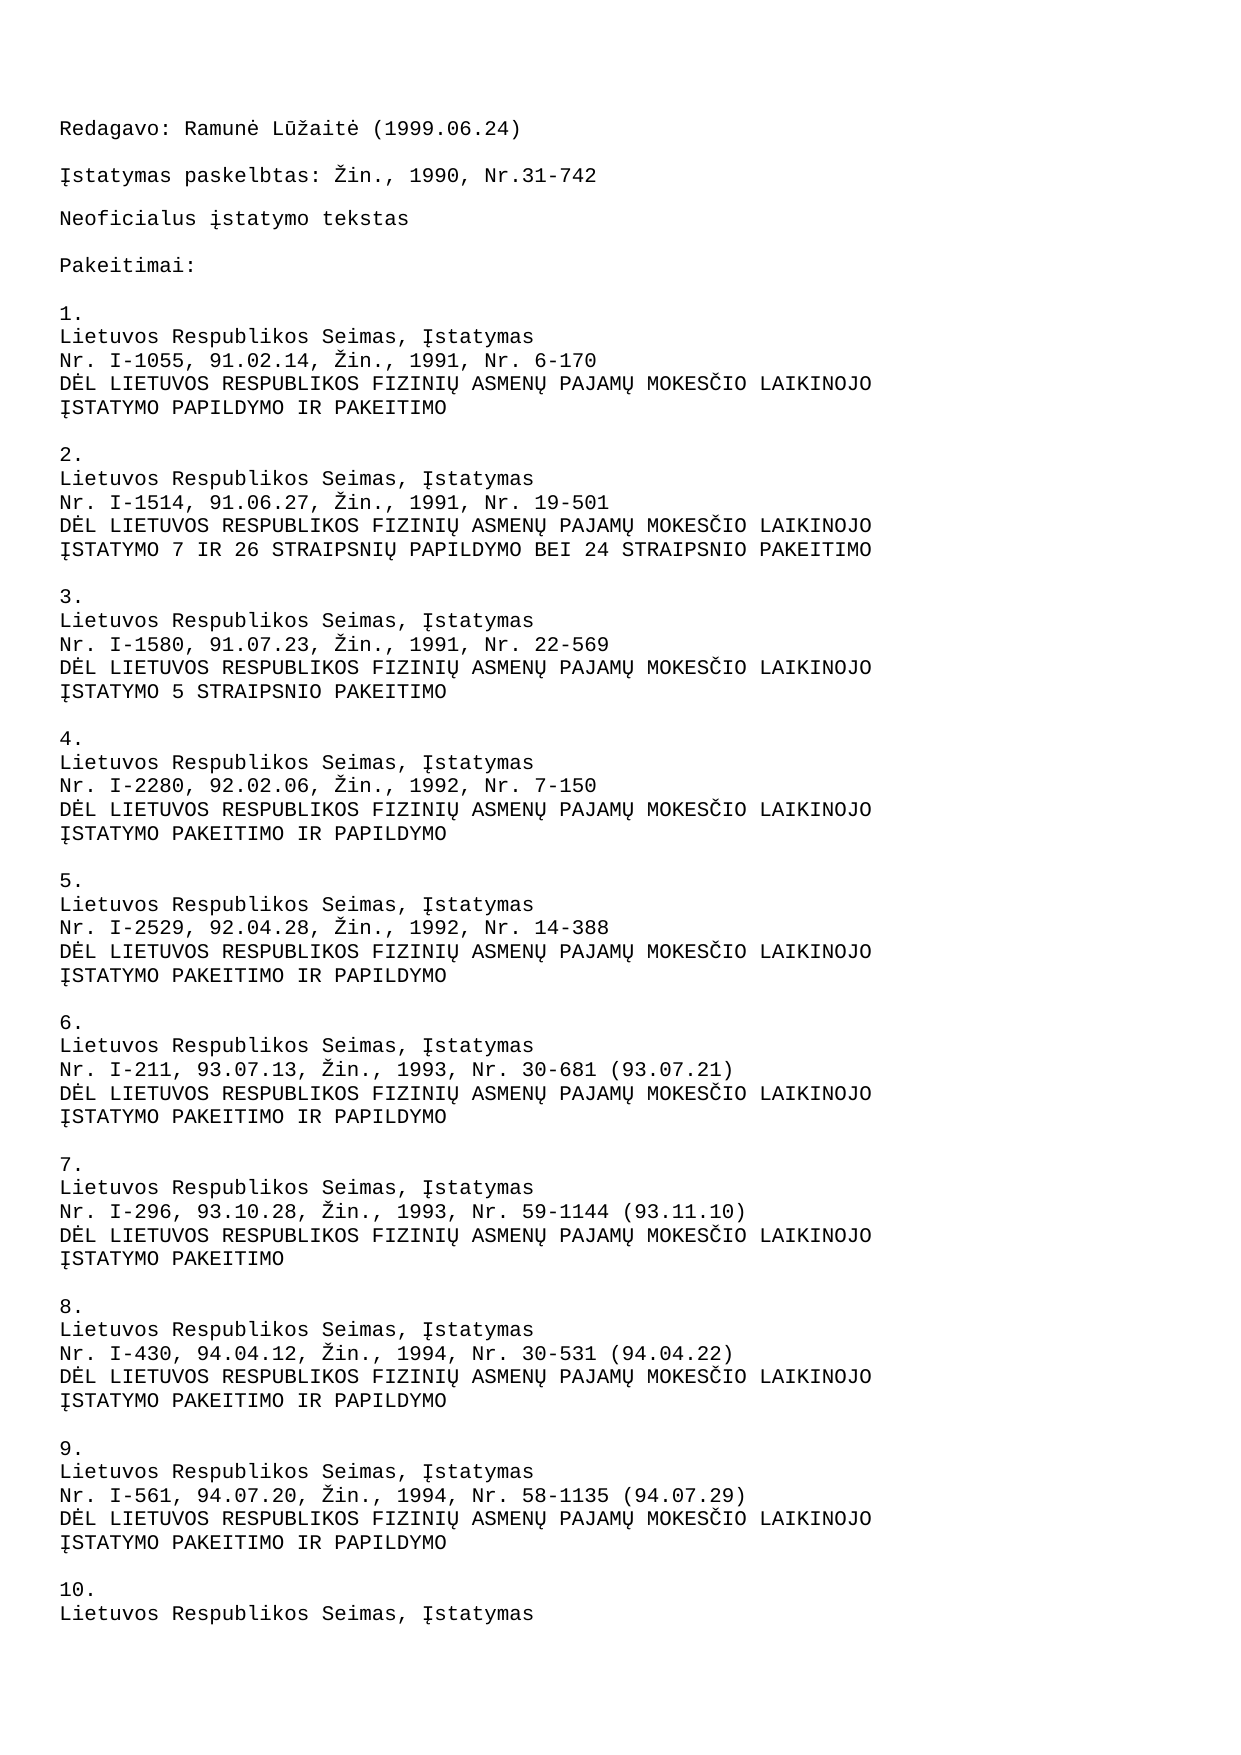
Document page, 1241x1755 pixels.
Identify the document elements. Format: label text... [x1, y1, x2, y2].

text DĖL LIETUVOS RESPUBLIKOS FIZINIŲ ASMENŲ PAJAMŲ MOKESČIO LAIKINOJO [59, 1508, 1122, 1532]
text Pakeitimai: [59, 255, 1122, 279]
text Nr. I-211, 93.07.13, Žin., 1993, Nr. 30-681 (93.07.21) [59, 1059, 1122, 1083]
text DĖL LIETUVOS RESPUBLIKOS FIZINIŲ ASMENŲ PAJAMŲ MOKESČIO LAIKINOJO [59, 515, 1122, 539]
text Lietuvos Respublikos Seimas, Įstatymas [59, 1461, 1122, 1485]
text Nr. I-561, 94.07.20, Žin., 1994, Nr. 58-1135 (94.07.29) [59, 1485, 1122, 1508]
text Lietuvos Respublikos Seimas, Įstatymas [59, 1036, 1122, 1059]
text DĖL LIETUVOS RESPUBLIKOS FIZINIŲ ASMENŲ PAJAMŲ MOKESČIO LAIKINOJO [59, 941, 1122, 964]
text Lietuvos Respublikos Seimas, Įstatymas [59, 1319, 1122, 1343]
text ĮSTATYMO PAKEITIMO IR PAPILDYMO [59, 964, 1122, 988]
text 5. [59, 870, 1122, 894]
text Lietuvos Respublikos Seimas, Įstatymas [59, 752, 1122, 775]
text 3. [59, 586, 1122, 610]
text 10. [59, 1579, 1122, 1603]
text DĖL LIETUVOS RESPUBLIKOS FIZINIŲ ASMENŲ PAJAMŲ MOKESČIO LAIKINOJO [59, 1367, 1122, 1390]
text Nr. I-430, 94.04.12, Žin., 1994, Nr. 30-531 (94.04.22) [59, 1343, 1122, 1367]
text Nr. I-1055, 91.02.14, Žin., 1991, Nr. 6-170 [59, 350, 1122, 373]
text ĮSTATYMO PAKEITIMO IR PAPILDYMO [59, 1390, 1122, 1414]
text ĮSTATYMO 5 STRAIPSNIO PAKEITIMO [59, 681, 1122, 704]
text 7. [59, 1154, 1122, 1177]
text 2. [59, 444, 1122, 468]
text Įstatymas paskelbtas: Žin., 1990, Nr.31-742 [59, 165, 1122, 189]
text Lietuvos Respublikos Seimas, Įstatymas [59, 1603, 1122, 1627]
text ĮSTATYMO PAKEITIMO IR PAPILDYMO [59, 1106, 1122, 1130]
text 8. [59, 1296, 1122, 1319]
text Lietuvos Respublikos Seimas, Įstatymas [59, 1177, 1122, 1201]
text Lietuvos Respublikos Seimas, Įstatymas [59, 610, 1122, 633]
text Nr. I-296, 93.10.28, Žin., 1993, Nr. 59-1144 (93.11.10) [59, 1201, 1122, 1225]
text 9. [59, 1437, 1122, 1461]
text ĮSTATYMO PAKEITIMO IR PAPILDYMO [59, 823, 1122, 846]
text Lietuvos Respublikos Seimas, Įstatymas [59, 894, 1122, 917]
text 4. [59, 728, 1122, 752]
text DĖL LIETUVOS RESPUBLIKOS FIZINIŲ ASMENŲ PAJAMŲ MOKESČIO LAIKINOJO [59, 657, 1122, 681]
text ĮSTATYMO PAKEITIMO IR PAPILDYMO [59, 1532, 1122, 1556]
text Neoficialus įstatymo tekstas [59, 208, 1122, 232]
text ĮSTATYMO PAPILDYMO IR PAKEITIMO [59, 397, 1122, 421]
text Lietuvos Respublikos Seimas, Įstatymas [59, 326, 1122, 350]
text ĮSTATYMO 7 IR 26 STRAIPSNIŲ PAPILDYMO BEI 24 STRAIPSNIO PAKEITIMO [59, 539, 1122, 563]
text Redagavo: Ramunė Lūžaitė (1999.06.24) [59, 118, 1122, 142]
text 6. [59, 1012, 1122, 1036]
text 1. [59, 302, 1122, 326]
text DĖL LIETUVOS RESPUBLIKOS FIZINIŲ ASMENŲ PAJAMŲ MOKESČIO LAIKINOJO [59, 373, 1122, 397]
text Nr. I-1580, 91.07.23, Žin., 1991, Nr. 22-569 [59, 633, 1122, 657]
text Nr. I-1514, 91.06.27, Žin., 1991, Nr. 19-501 [59, 492, 1122, 515]
text DĖL LIETUVOS RESPUBLIKOS FIZINIŲ ASMENŲ PAJAMŲ MOKESČIO LAIKINOJO [59, 1083, 1122, 1106]
text Nr. I-2280, 92.02.06, Žin., 1992, Nr. 7-150 [59, 775, 1122, 799]
text Lietuvos Respublikos Seimas, Įstatymas [59, 468, 1122, 492]
text Nr. I-2529, 92.04.28, Žin., 1992, Nr. 14-388 [59, 917, 1122, 941]
text ĮSTATYMO PAKEITIMO [59, 1248, 1122, 1272]
text DĖL LIETUVOS RESPUBLIKOS FIZINIŲ ASMENŲ PAJAMŲ MOKESČIO LAIKINOJO [59, 1225, 1122, 1248]
text DĖL LIETUVOS RESPUBLIKOS FIZINIŲ ASMENŲ PAJAMŲ MOKESČIO LAIKINOJO [59, 799, 1122, 823]
